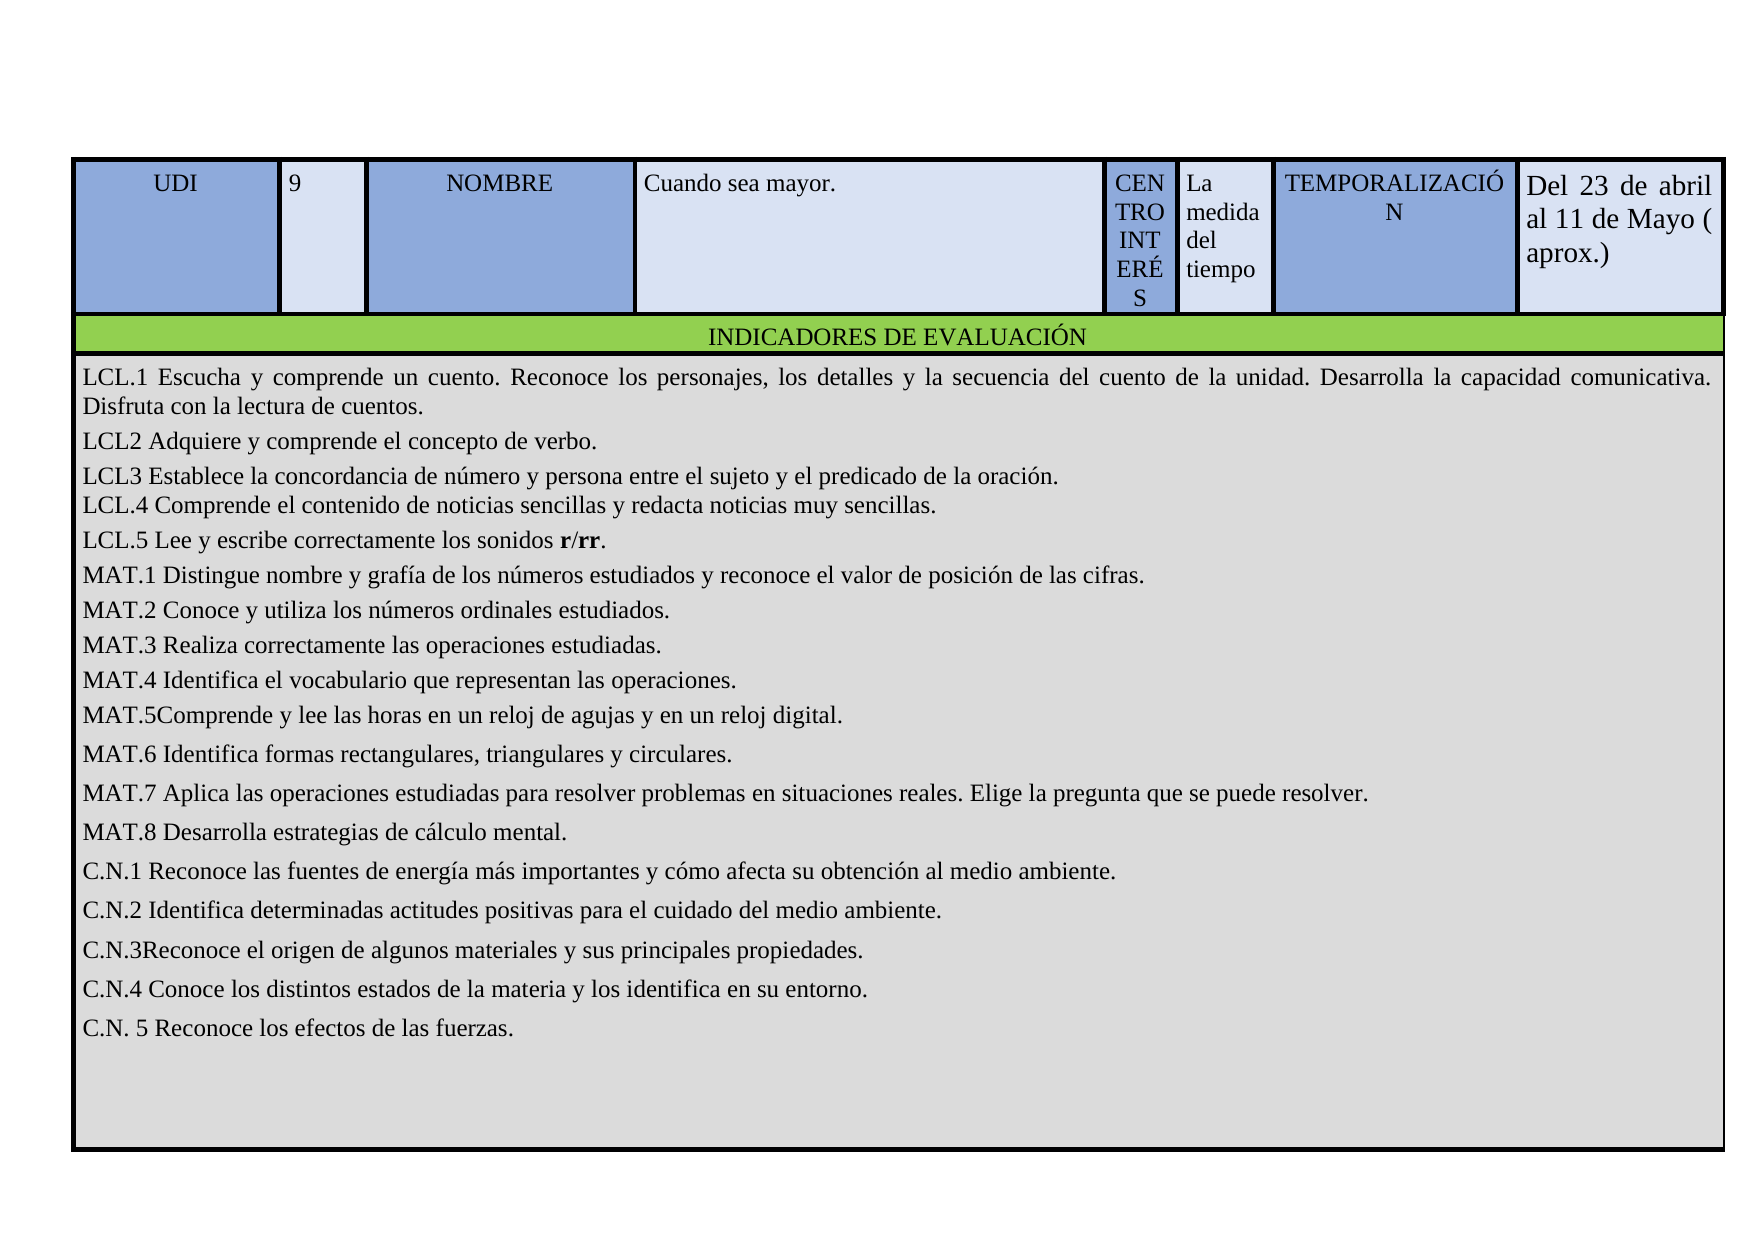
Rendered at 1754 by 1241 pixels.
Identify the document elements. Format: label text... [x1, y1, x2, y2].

table_header Cuando sea mayor. [637, 162, 1102, 312]
table_header NOMBRE [369, 162, 633, 312]
table_cell INDICADORES DE EVALUACIÓN [76, 316, 1723, 351]
table_header Del 23 de abril al 11 de Mayo ( aprox.) [1520, 162, 1721, 312]
table_header CENTRO INTERÉS [1107, 162, 1175, 312]
table_header UDI [76, 162, 277, 312]
table_cell LCL.1 Escucha y comprende un cuento. Reconoce los personajes, los detalles y la secuencia del cuento de la unidad. Desarrolla la capacidad comunicativa. Disfruta con la lectura de cuentos. LCL2 Adquiere y comprende el concepto de verbo. LCL3 Establece la concordancia de número y persona entre el sujeto y el predicado de la oración. LCL.4 Comprende el contenido de noticias sencillas y redacta noticias muy sencillas. LCL.5 Lee y escribe correctamente los sonidos r/rr. MAT.1 Distingue nombre y grafía de los números estudiados y reconoce el valor de posición de las cifras. MAT.2 Conoce y utiliza los números ordinales estudiados. MAT.3 Realiza correctamente las operaciones estudiadas. MAT.4 Identifica el vocabulario que representan las operaciones. MAT.5Comprende y lee las horas en un reloj de agujas y en un reloj digital. MAT.6 Identifica formas rectangulares, triangulares y circulares. MAT.7 Aplica las operaciones estudiadas para resolver problemas en situaciones reales. Elige la pregunta que se puede resolver. MAT.8 Desarrolla estrategias de cálculo mental. C.N.1 Reconoce las fuentes de energía más importantes y cómo afecta su obtención al medio ambiente. C.N.2 Identifica determinadas actitudes positivas para el cuidado del medio ambiente. C.N.3Reconoce el origen de algunos materiales y sus principales propiedades. C.N.4 Conoce los distintos estados de la materia y los identifica en su entorno. C.N. 5 Reconoce los efectos de las fuerzas. [76, 356, 1723, 1147]
table_header 9 [282, 162, 364, 312]
table_header La medida del tiempo [1180, 162, 1271, 312]
table_header TEMPORALIZACIÓN [1276, 162, 1515, 312]
